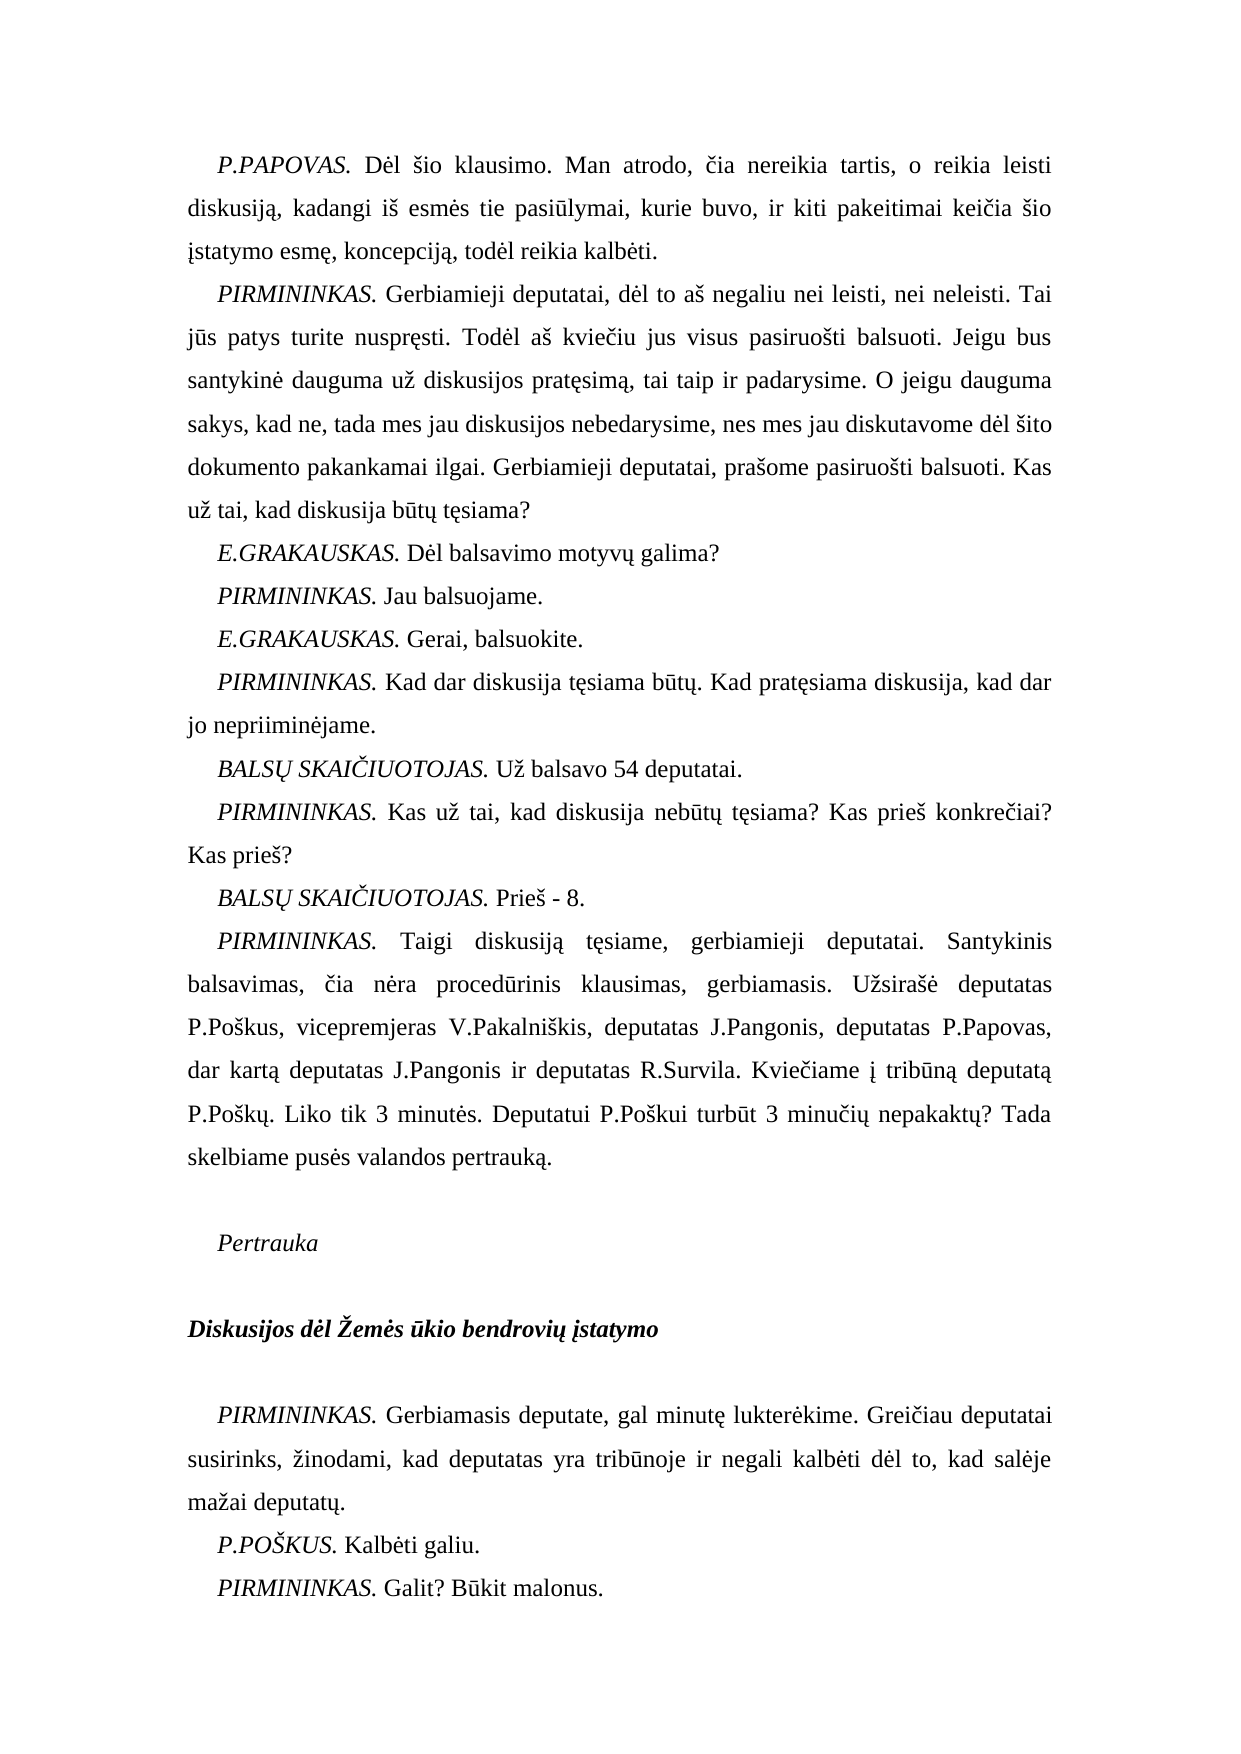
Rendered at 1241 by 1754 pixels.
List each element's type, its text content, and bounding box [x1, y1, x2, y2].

text PIRMININKAS. Gerbiamieji deputatai, dėl to aš negaliu nei leisti, nei neleisti. Tai jūs patys turite nuspręsti. Todėl aš kviečiu jus visus pasiruošti balsuoti. Jeigu bus santykinė dauguma už diskusijos pratęsimą, tai taip ir padarysime. O jeigu dauguma sakys, kad ne, tada mes jau diskusijos nebedarysime, nes mes jau diskutavome dėl šito dokumento pakankamai ilgai. Gerbiamieji deputatai, prašome pasiruošti balsuoti. Kas už tai, kad diskusija būtų tęsiama? [187, 279, 1053, 524]
text BALSŲ SKAIČIUOTOJAS. Prieš - 8. [187, 883, 1053, 912]
subtitle Diskusijos dėl Žemės ūkio bendrovių įstatymo [187, 1314, 1053, 1343]
text E.GRAKAUSKAS. Dėl balsavimo motyvų galima? [187, 538, 1053, 567]
text PIRMININKAS. Taigi diskusiją tęsiame, gerbiamieji deputatai. Santykinis balsavimas, čia nėra procedūrinis klausimas, gerbiamasis. Užsirašė deputatas P.Poškus, vicepremjeras V.Pakalniškis, deputatas J.Pangonis, deputatas P.Papovas, dar kartą deputatas J.Pangonis ir deputatas R.Survila. Kviečiame į tribūną deputatą P.Poškų. Liko tik 3 minutės. Deputatui P.Poškui turbūt 3 minučių nepakaktų? Tada skelbiame pusės valandos pertrauką. [187, 926, 1053, 1171]
text Pertrauka [187, 1228, 1053, 1257]
text E.GRAKAUSKAS. Gerai, balsuokite. [187, 624, 1053, 653]
text PIRMININKAS. Kas už tai, kad diskusija nebūtų tęsiama? Kas prieš konkrečiai? Kas prieš? [187, 797, 1053, 869]
text BALSŲ SKAIČIUOTOJAS. Už balsavo 54 deputatai. [187, 754, 1053, 782]
text P.POŠKUS. Kalbėti galiu. [187, 1530, 1053, 1559]
text PIRMININKAS. Gerbiamasis deputate, gal minutę lukterėkime. Greičiau deputatai susirinks, žinodami, kad deputatas yra tribūnoje ir negali kalbėti dėl to, kad salėje mažai deputatų. [187, 1401, 1053, 1516]
text PIRMININKAS. Jau balsuojame. [187, 581, 1053, 610]
text PIRMININKAS. Kad dar diskusija tęsiama būtų. Kad pratęsiama diskusija, kad dar jo nepriiminėjame. [187, 667, 1053, 739]
text P.PAPOVAS. Dėl šio klausimo. Man atrodo, čia nereikia tartis, o reikia leisti diskusiją, kadangi iš esmės tie pasiūlymai, kurie buvo, ir kiti pakeitimai keičia šio įstatymo esmę, koncepciją, todėl reikia kalbėti. [187, 150, 1053, 265]
text PIRMININKAS. Galit? Būkit malonus. [187, 1573, 1053, 1602]
